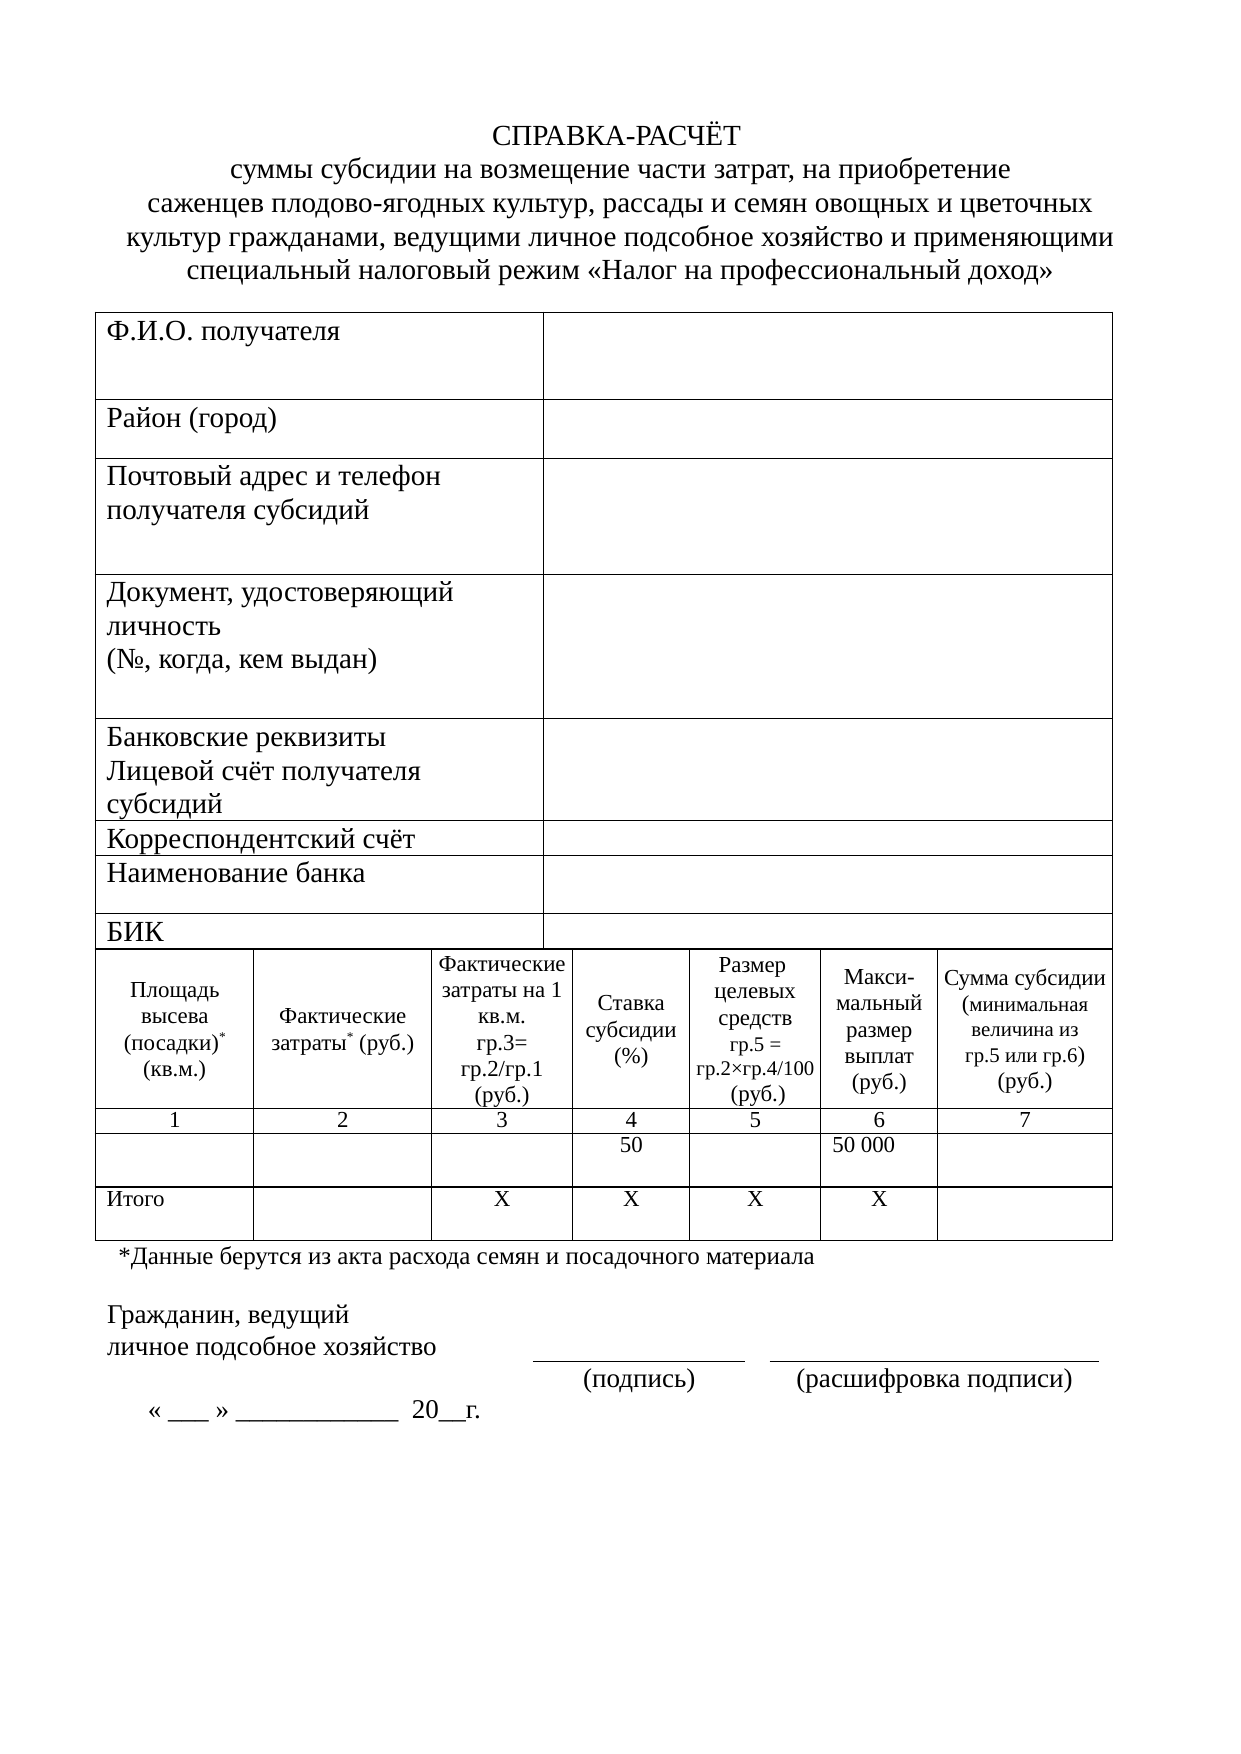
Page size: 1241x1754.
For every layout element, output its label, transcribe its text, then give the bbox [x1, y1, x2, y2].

table_header [533, 1299, 745, 1361]
table_cell 50 [573, 1134, 689, 1186]
text саженцев плодово-ягодных культур, рассады и семян овощных и цветочных культур гражданами, ведущими личное подсобное хозяйство и применяющими специальный налоговый режим «Налог на профессиональный доход» [118, 185, 1122, 286]
table_cell Х [573, 1188, 689, 1240]
table_cell 1 [96, 1109, 253, 1133]
table_header Фактические затраты* (руб.) [254, 950, 431, 1108]
table_cell [254, 1188, 431, 1240]
table_header [770, 1299, 1099, 1361]
table_cell [745, 1361, 769, 1424]
table_cell 5 [690, 1109, 820, 1133]
table_header [745, 1299, 769, 1361]
table_cell Х [821, 1188, 937, 1240]
table_cell [544, 856, 1112, 913]
table_header Макси-мальный размер выплат (руб.) [821, 950, 937, 1108]
table_cell Почтовый адрес и телефон получателя субсидий [96, 459, 543, 573]
table_cell [544, 459, 1112, 573]
table_header Ф.И.О. получателя [96, 313, 543, 399]
table_cell Район (город) [96, 400, 543, 457]
table_cell [432, 1134, 572, 1186]
table_cell [544, 914, 1112, 948]
text *Данные берутся из акта расхода семян и посадочного материала [118, 1241, 1122, 1270]
table_cell « ___ » ____________ 20__г. [96, 1361, 533, 1424]
table_cell [690, 1134, 820, 1186]
table_cell 4 [573, 1109, 689, 1133]
table_cell (подпись) [533, 1362, 745, 1424]
table_cell [544, 821, 1112, 854]
table_header Сумма субсидии (минимальная величина из гр.5 или гр.6) (руб.) [938, 950, 1112, 1108]
table_cell БИК [96, 914, 543, 948]
table_header Площадь высева (посадки)* (кв.м.) [96, 950, 253, 1108]
table_cell 6 [821, 1109, 937, 1133]
table_header Гражданин, ведущий личное подсобное хозяйство [96, 1299, 533, 1361]
table_cell [544, 575, 1112, 718]
table_cell Итого [96, 1188, 253, 1240]
table_cell [544, 719, 1112, 820]
table_cell 7 [938, 1109, 1112, 1133]
table_cell Наименование банка [96, 856, 543, 913]
table_cell Корреспондентский счёт [96, 821, 543, 854]
table_cell [938, 1188, 1112, 1240]
table_cell 50 000 [821, 1134, 937, 1186]
table_cell [254, 1134, 431, 1186]
table_header Размер целевых средств гр.5 = гр.2×гр.4/100 (руб.) [690, 950, 820, 1108]
text суммы субсидии на возмещение части затрат, на приобретение [118, 152, 1122, 185]
table_header [544, 313, 1112, 399]
table_cell 2 [254, 1109, 431, 1133]
table_cell Документ, удостоверяющий личность (№, когда, кем выдан) [96, 575, 543, 718]
table_cell [96, 1134, 253, 1186]
text СПРАВКА-РАСЧЁТ [118, 118, 1122, 152]
table_header Фактические затраты на 1 кв.м. гр.3= гр.2/гр.1 (руб.) [432, 950, 572, 1108]
table_cell [544, 400, 1112, 457]
table_cell Х [432, 1188, 572, 1240]
table_cell (расшифровка подписи) [770, 1362, 1099, 1424]
table_cell Банковские реквизиты Лицевой счёт получателя субсидий [96, 719, 543, 820]
table_cell Х [690, 1188, 820, 1240]
table_header Ставка субсидии (%) [573, 950, 689, 1108]
table_cell 3 [432, 1109, 572, 1133]
table_cell [938, 1134, 1112, 1186]
